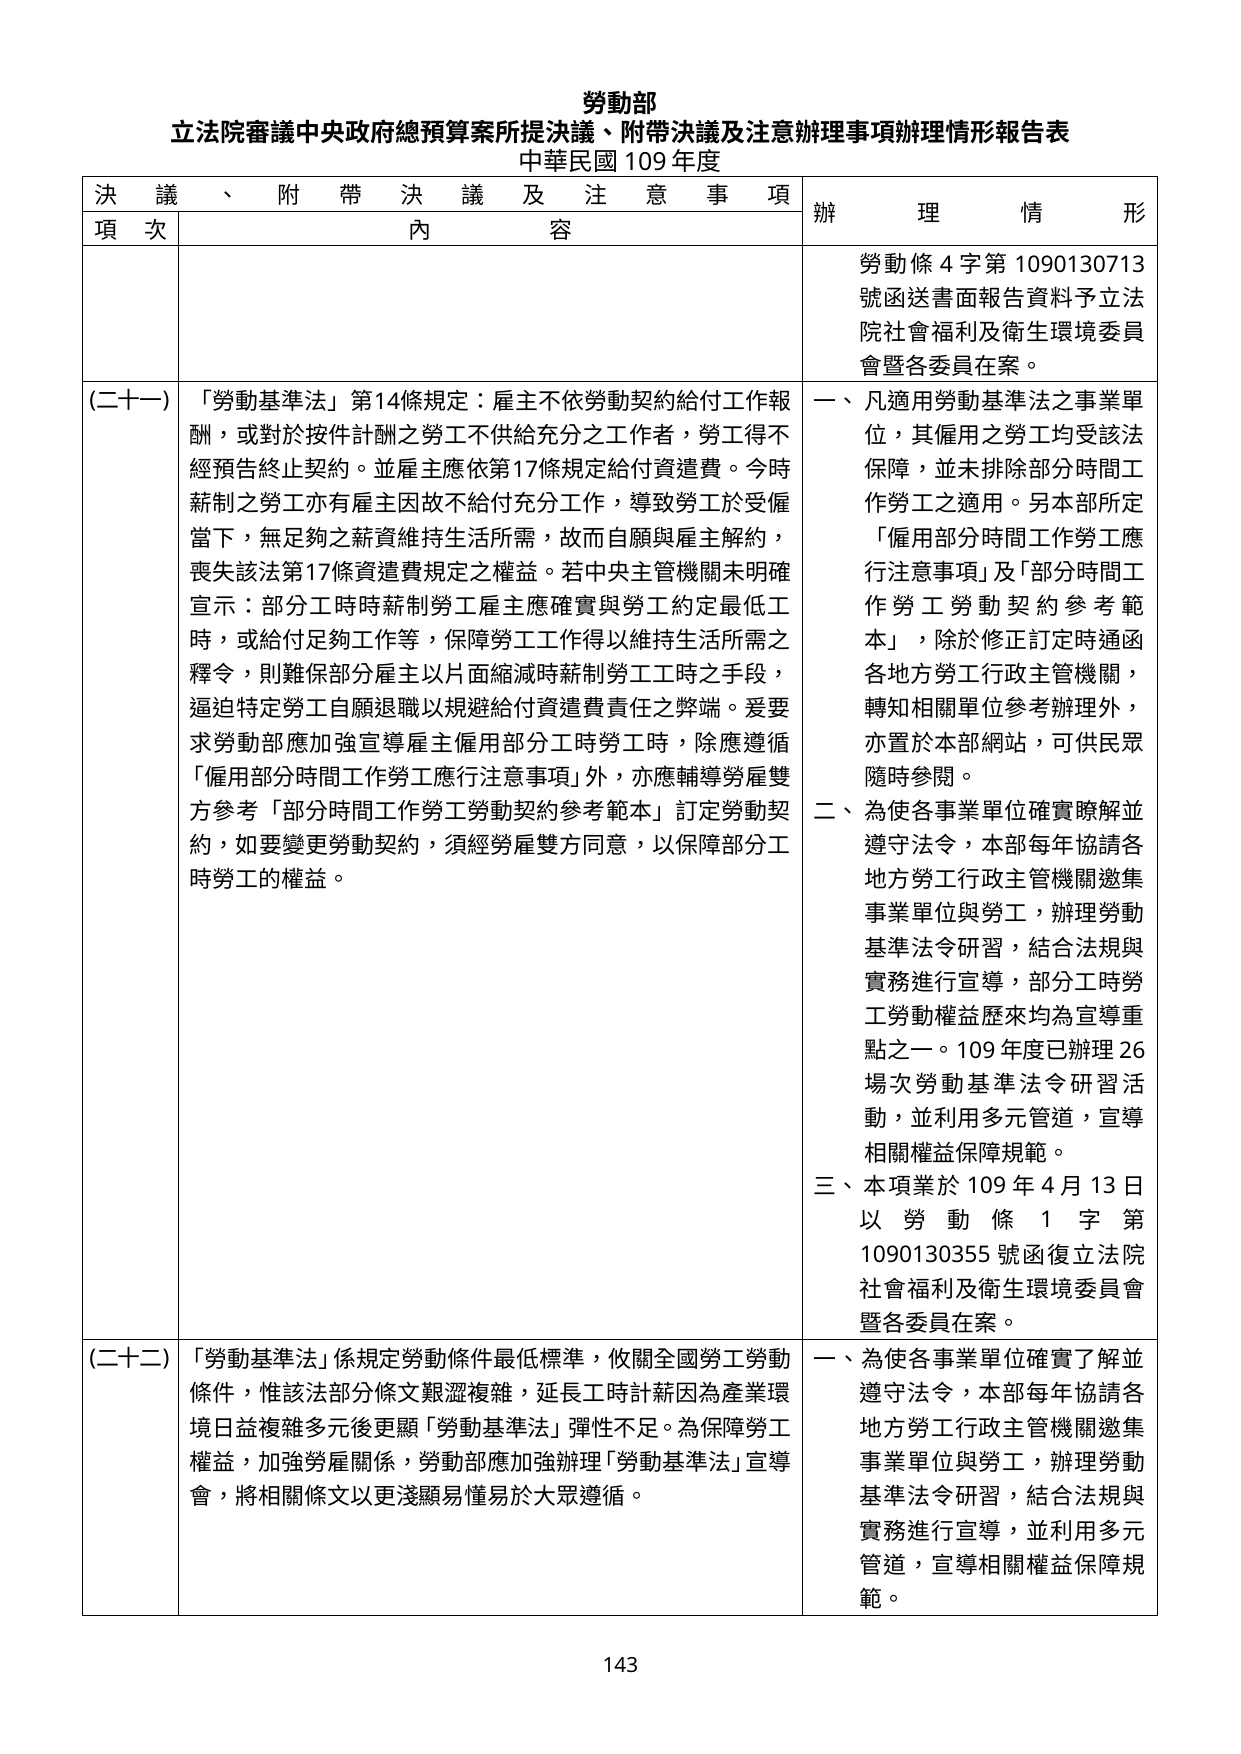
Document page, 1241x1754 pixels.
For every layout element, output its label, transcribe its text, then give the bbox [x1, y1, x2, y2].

table_cell 「勞動基準法」係規定勞動條件最低標準，攸關全國勞工勞動條件，惟該法部分條文艱澀複雜，延長工時計薪因為產業環境日益複雜多元後更顯「勞動基準法」彈性不足。為保障勞工權益，加強勞雇關係，勞動部應加強辦理「勞動基準法」宣導會，將相關條文以更淺顯易懂易於大眾遵循。 [179, 1340, 802, 1615]
table_cell (二十二) [83, 1340, 178, 1615]
table_cell [179, 246, 802, 381]
table_cell 一、為使各事業單位確實了解並遵守法令，本部每年協請各地方勞工行政主管機關邀集事業單位與勞工，辦理勞動基準法令研習，結合法規與實務進行宣導，並利用多元管道，宣導相關權益保障規範。 [803, 1340, 1157, 1615]
table_cell (二十一) [83, 382, 178, 1339]
table_header 辦理情形 [803, 177, 1157, 245]
table_cell 凡適用勞動基準法之事業單位，其僱用之勞工均受該法保障，並未排除部分時間工作勞工之適用。另本部所定「僱用部分時間工作勞工應行注意事項」及「部分時間工作勞工勞動契約參考範本」，除於修正訂定時通函各地方勞工行政主管機關，轉知相關單位參考辦理外，亦置於本部網站，可供民眾隨時參閱。 為使各事業單位確實瞭解並遵守法令，本部每年協請各地方勞工行政主管機關邀集事業單位與勞工，辦理勞動基準法令研習，結合法規與實務進行宣導，部分工時勞工勞動權益歷來均為宣導重點之一。109年度已辦理26場次勞動基準法令研習活動，並利用多元管道，宣導相關權益保障規範。 本項業於109年4月13日以勞動條1字第1090130355號函復立法院社會福利及衛生環境委員會暨各委員在案。 [803, 382, 1157, 1339]
table_cell [83, 246, 178, 381]
table_cell 內 容 [179, 212, 802, 245]
table_cell 勞動條4字第1090130713號函送書面報告資料予立法院社會福利及衛生環境委員會暨各委員在案。 [803, 246, 1157, 381]
table_cell 「勞動基準法」第14條規定：雇主不依勞動契約給付工作報酬，或對於按件計酬之勞工不供給充分之工作者，勞工得不經預告終止契約。並雇主應依第17條規定給付資遣費。今時薪制之勞工亦有雇主因故不給付充分工作，導致勞工於受僱當下，無足夠之薪資維持生活所需，故而自願與雇主解約，喪失該法第17條資遣費規定之權益。若中央主管機關未明確宣示：部分工時時薪制勞工雇主應確實與勞工約定最低工時，或給付足夠工作等，保障勞工工作得以維持生活所需之釋令，則難保部分雇主以片面縮減時薪制勞工工時之手段，逼迫特定勞工自願退職以規避給付資遣費責任之弊端。爰要求勞動部應加強宣導雇主僱用部分工時勞工時，除應遵循「僱用部分時間工作勞工應行注意事項」外，亦應輔導勞雇雙方參考「部分時間工作勞工勞動契約參考範本」訂定勞動契約，如要變更勞動契約，須經勞雇雙方同意，以保障部分工時勞工的權益。 [179, 382, 802, 1339]
table_header 決議、附帶決議及注意事項 [83, 177, 802, 211]
table_cell 項次 [83, 212, 178, 245]
